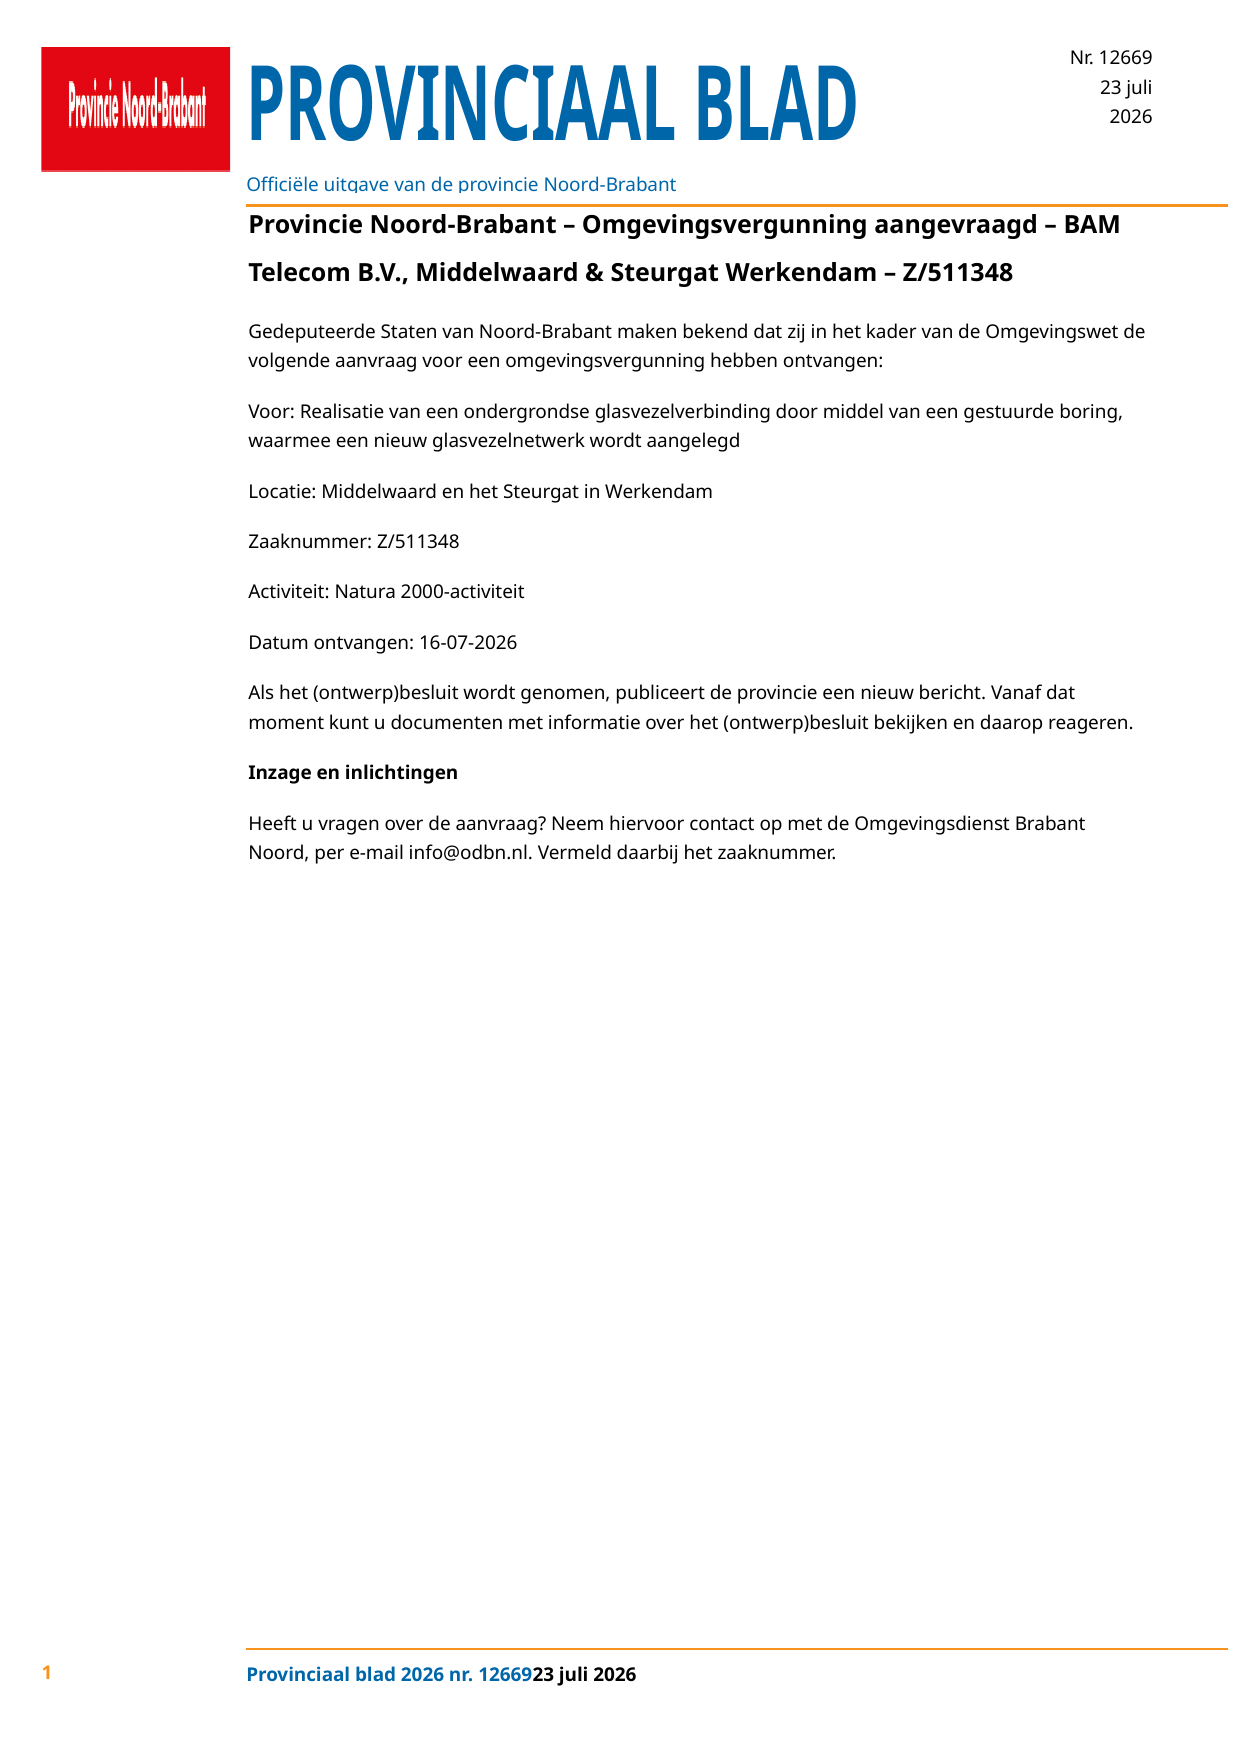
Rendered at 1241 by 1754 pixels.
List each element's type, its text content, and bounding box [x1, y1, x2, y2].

text Provincie Noord-Brabant – Omgevingsvergunning aangevraagd – BAM Telecom B.V., Middelwaard & Steurgat Werkendam – Z/511348 [248, 207, 1152, 288]
text Gedeputeerde Staten van Noord-Brabant maken bekend dat zij in het kader van de Omgevingswet de volgende aanvraag voor een omgevingsvergunning hebben ontvangen: [248, 318, 1152, 373]
text Heeft u vragen over de aanvraag? Neem hiervoor contact op met de Omgevingsdienst Brabant Noord, per e-mail info@odbn.nl. Vermeld daarbij het zaaknummer. [248, 810, 1152, 865]
picture [41, 47, 231, 172]
text Zaaknummer: Z/511348 [248, 528, 1152, 554]
text Als het (ontwerp)besluit wordt genomen, publiceert de provincie een nieuw bericht. Vanaf dat moment kunt u documenten met informatie over het (ontwerp)besluit bekijken en daarop reageren. [248, 679, 1152, 735]
text Activiteit: Natura 2000-activiteit [248, 579, 1152, 604]
text Inzage en inlichtingen [248, 759, 1152, 785]
text Datum ontvangen: 16-07-2026 [248, 629, 1152, 655]
text Locatie: Middelwaard en het Steurgat in Werkendam [248, 478, 1152, 504]
text Voor: Realisatie van een ondergrondse glasvezelverbinding door middel van een gestuurde boring, waarmee een nieuw glasvezelnetwerk wordt aangelegd [248, 398, 1152, 453]
